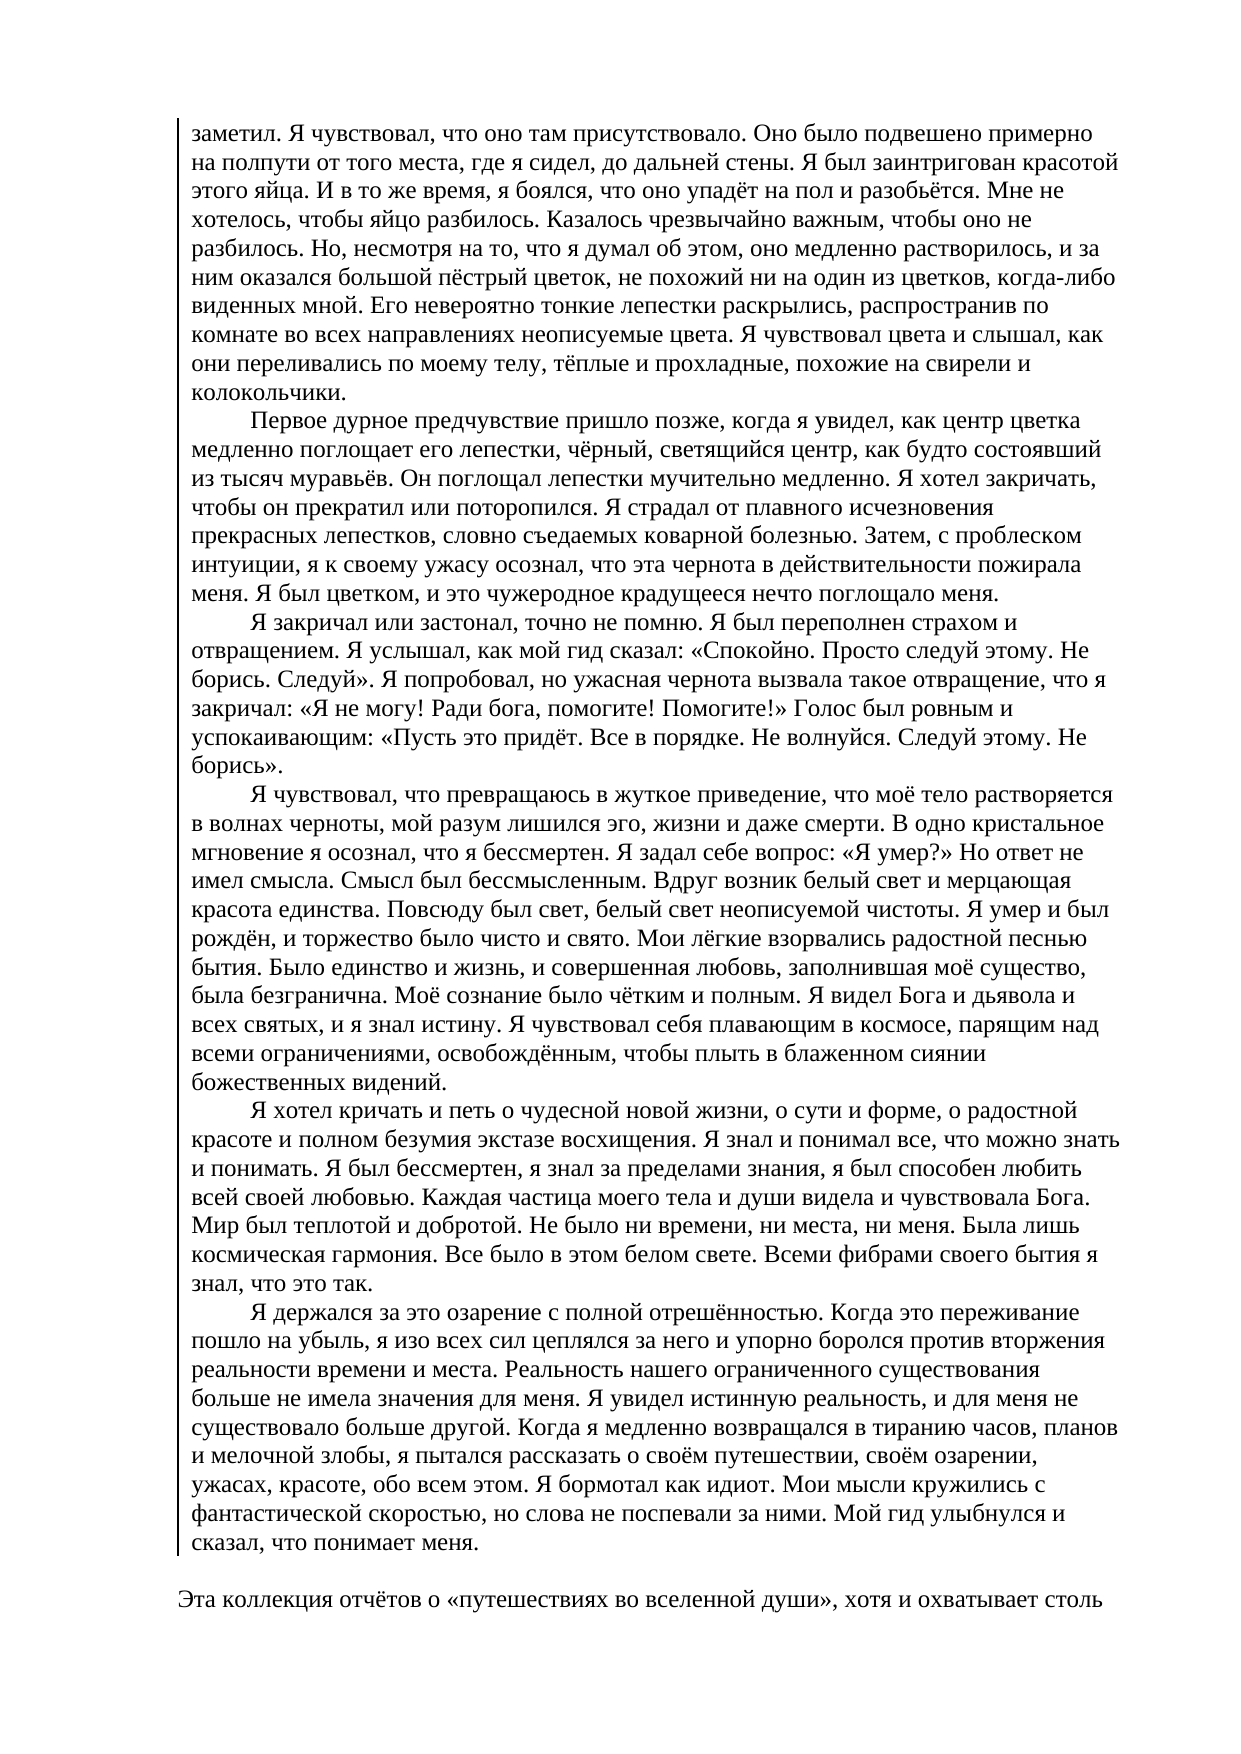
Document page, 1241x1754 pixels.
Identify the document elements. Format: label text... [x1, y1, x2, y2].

text Я чувствовал, что превращаюсь в жуткое приведение, что моё тело растворяется в волнах черноты, мой разум лишился эго, жизни и даже смерти. В одно кристальное мгновение я осознал, что я бессмертен. Я задал себе вопрос: «Я умер?» Но ответ не имел смысла. Смысл был бессмысленным. Вдруг возник белый свет и мерцающая красота единства. Повсюду был свет, белый свет неописуемой чистоты. Я умер и был рождён, и торжество было чисто и свято. Мои лёгкие взорвались радостной песнью бытия. Было единство и жизнь, и совершенная любовь, заполнившая моё существо, была безгранична. Моё сознание было чётким и полным. Я видел Бога и дьявола и всех святых, и я знал истину. Я чувствовал себя плавающим в космосе, парящим над всеми ограничениями, освобождённым, чтобы плыть в блаженном сиянии божественных видений. [179, 779, 1122, 1096]
text Я держался за это озарение с полной отрешённостью. Когда это переживание пошло на убыль, я изо всех сил цеплялся за него и упорно боролся против вторжения реальности времени и места. Реальность нашего ограниченного существования больше не имела значения для меня. Я увидел истинную реальность, и для меня не существовало больше другой. Когда я медленно возвращался в тиранию часов, планов и мелочной злобы, я пытался рассказать о своём путешествии, своём озарении, ужасах, красоте, обо всем этом. Я бормотал как идиот. Мои мысли кружились с фантастической скоростью, но слова не поспевали за ними. Мой гид улыбнулся и сказал, что понимает меня. [179, 1297, 1122, 1556]
text Я закричал или застонал, точно не помню. Я был переполнен страхом и отвращением. Я услышал, как мой гид сказал: «Спокойно. Просто следуй этому. Не борись. Следуй». Я попробовал, но ужасная чернота вызвала такое отвращение, что я закричал: «Я не могу! Ради бога, помогите! Помогите!» Голос был ровным и успокаивающим: «Пусть это придёт. Все в порядке. Не волнуйся. Следуй этому. Не борись». [179, 607, 1122, 779]
text Первое дурное предчувствие пришло позже, когда я увидел, как центр цветка медленно поглощает его лепестки, чёрный, светящийся центр, как будто состоявший из тысяч муравьёв. Он поглощал лепестки мучительно медленно. Я хотел закричать, чтобы он прекратил или поторопился. Я страдал от плавного исчезновения прекрасных лепестков, словно съедаемых коварной болезнью. Затем, с проблеском интуиции, я к своему ужасу осознал, что эта чернота в действительности пожирала меня. Я был цветком, и это чужеродное крадущееся нечто поглощало меня. [179, 406, 1122, 607]
text Я хотел кричать и петь о чудесной новой жизни, о сути и форме, о радостной красоте и полном безумия экстазе восхищения. Я знал и понимал все, что можно знать и понимать. Я был бессмертен, я знал за пределами знания, я был способен любить всей своей любовью. Каждая частица моего тела и души видела и чувствовала Бога. Мир был теплотой и добротой. Не было ни времени, ни места, ни меня. Была лишь космическая гармония. Все было в этом белом свете. Всеми фибрами своего бытия я знал, что это так. [179, 1096, 1122, 1297]
text заметил. Я чувствовал, что оно там присутствовало. Оно было подвешено примерно на полпути от того места, где я сидел, до дальней стены. Я был заинтригован красотой этого яйца. И в то же время, я боялся, что оно упадёт на пол и разобьётся. Мне не хотелось, чтобы яйцо разбилось. Казалось чрезвычайно важным, чтобы оно не разбилось. Но, несмотря на то, что я думал об этом, оно медленно растворилось, и за ним оказался большой пёстрый цветок, не похожий ни на один из цветков, когда-либо виденных мной. Его невероятно тонкие лепестки раскрылись, распространив по комнате во всех направлениях неописуемые цвета. Я чувствовал цвета и слышал, как они переливались по моему телу, тёплые и прохладные, похожие на свирели и колокольчики. [179, 118, 1122, 406]
text Эта коллекция отчётов о «путешествиях во вселенной души», хотя и охватывает столь [118, 1584, 1122, 1613]
